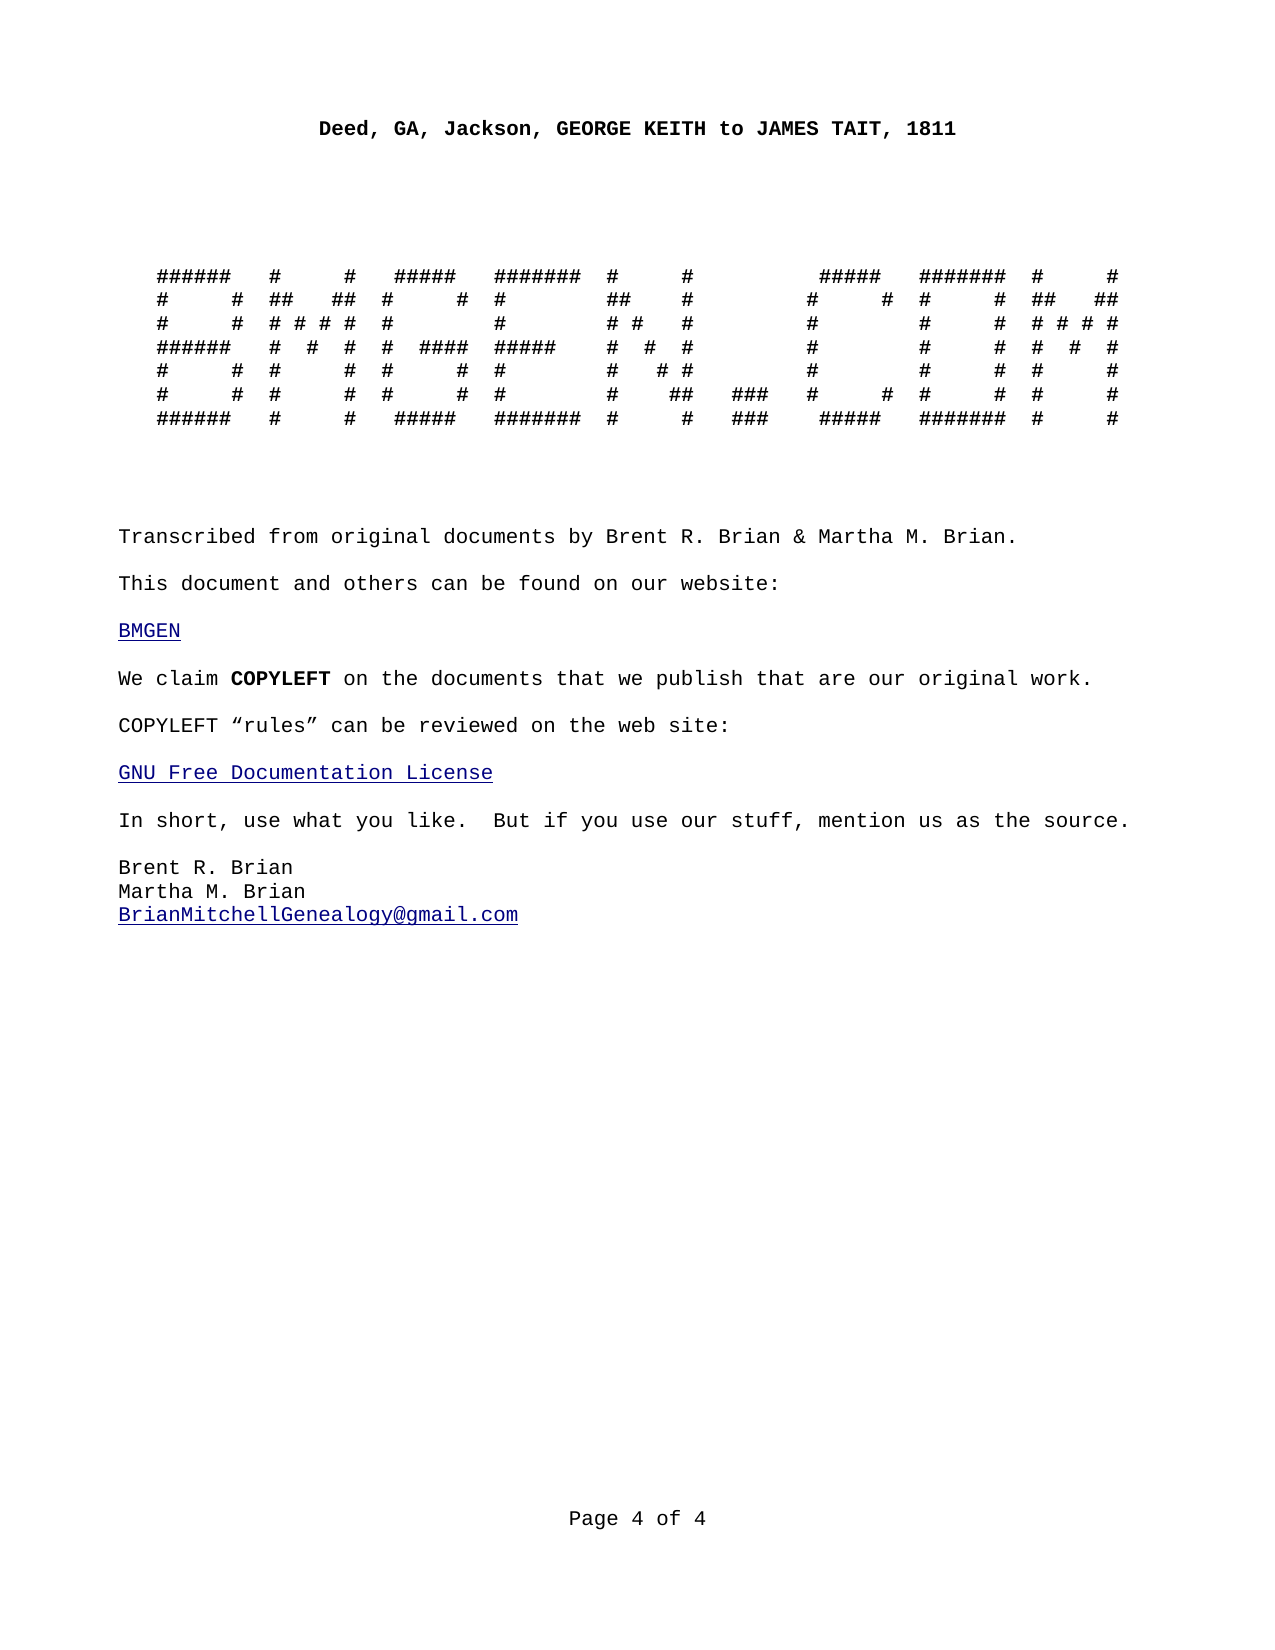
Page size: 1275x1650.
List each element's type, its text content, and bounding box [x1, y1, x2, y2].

text ###### # # ##### ####### # # ##### ####### # # [118, 266, 1157, 289]
text ###### # # ##### ####### # # ### ##### ####### # # [118, 408, 1157, 431]
text ###### # # # # #### ##### # # # # # # # # # [118, 337, 1157, 360]
text # # # # # # # # # # # # # # # [118, 360, 1157, 384]
text This document and others can be found on our website: [118, 573, 1157, 597]
text Brent R. Brian [118, 857, 1157, 881]
text GNU Free Documentation License [118, 762, 1157, 786]
text In short, use what you like. But if you use our stuff, mention us as the source. [118, 810, 1157, 833]
text Martha M. Brian [118, 881, 1157, 904]
text We claim COPYLEFT on the documents that we publish that are our original work. [118, 668, 1157, 691]
text # # ## ## # # # ## # # # # # ## ## [118, 289, 1157, 313]
text # # # # # # # # # # # # # # # # # # [118, 313, 1157, 337]
text COPYLEFT “rules” can be reviewed on the web site: [118, 715, 1157, 739]
text Transcribed from original documents by Brent R. Brian & Martha M. Brian. [118, 526, 1157, 549]
text BrianMitchellGenealogy@gmail.com [118, 904, 1157, 928]
text BMGEN [118, 621, 1157, 644]
text # # # # # # # # ## ### # # # # # # [118, 384, 1157, 408]
